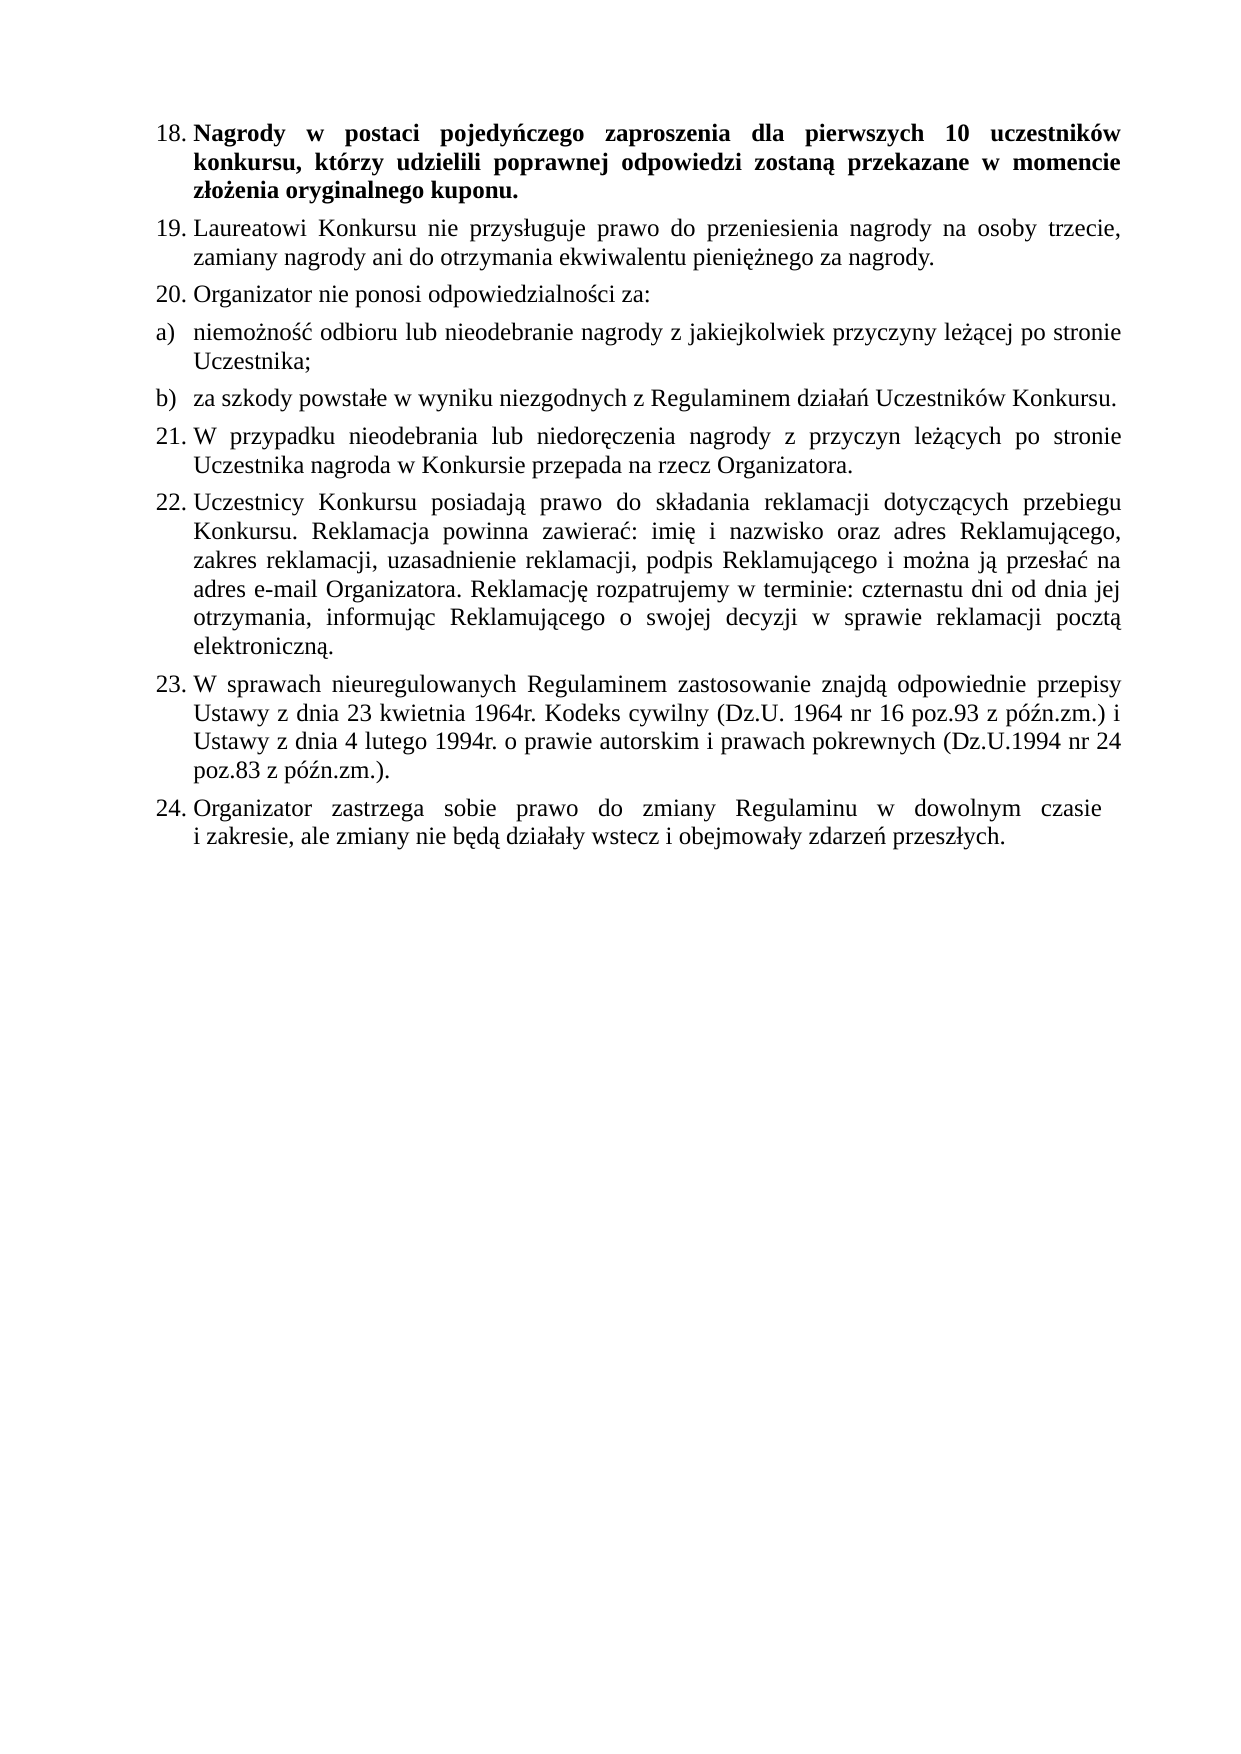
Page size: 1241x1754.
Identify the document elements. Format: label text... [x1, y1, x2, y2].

list Organizator nie ponosi odpowiedzialności za: [156, 279, 1122, 308]
list Uczestnicy Konkursu posiadają prawo do składania reklamacji dotyczących przebiegu Konkursu. Reklamacja powinna zawierać: imię i nazwisko oraz adres Reklamującego, zakres reklamacji, uzasadnienie reklamacji, podpis Reklamującego i można ją przesłać na adres e-mail Organizatora. Reklamację rozpatrujemy w terminie: czternastu dni od dnia jej otrzymania, informując Reklamującego o swojej decyzji w sprawie reklamacji pocztą elektroniczną. [156, 487, 1122, 660]
list W sprawach nieuregulowanych Regulaminem zastosowanie znajdą odpowiednie przepisy Ustawy z dnia 23 kwietnia 1964r. Kodeks cywilny (Dz.U. 1964 nr 16 poz.93 z późn.zm.) i Ustawy z dnia 4 lutego 1994r. o prawie autorskim i prawach pokrewnych (Dz.U.1994 nr 24 poz.83 z późn.zm.). [156, 669, 1122, 784]
list Nagrody w postaci pojedyńczego zaproszenia dla pierwszych 10 uczestników konkursu, którzy udzielili poprawnej odpowiedzi zostaną przekazane w momencie złożenia oryginalnego kuponu. [156, 118, 1122, 204]
list niemożność odbioru lub nieodebranie nagrody z jakiejkolwiek przyczyny leżącej po stronie Uczestnika; [156, 317, 1122, 375]
list za szkody powstałe w wyniku niezgodnych z Regulaminem działań Uczestników Konkursu. [156, 383, 1122, 412]
list W przypadku nieodebrania lub niedoręczenia nagrody z przyczyn leżących po stronie Uczestnika nagroda w Konkursie przepada na rzecz Organizatora. [156, 421, 1122, 479]
list Organizator zastrzega sobie prawo do zmiany Regulaminu w dowolnym czasie i zakresie, ale zmiany nie będą działały wstecz i obejmowały zdarzeń przeszłych. [156, 793, 1122, 850]
list Laureatowi Konkursu nie przysługuje prawo do przeniesienia nagrody na osoby trzecie, zamiany nagrody ani do otrzymania ekwiwalentu pieniężnego za nagrody. [156, 213, 1122, 271]
